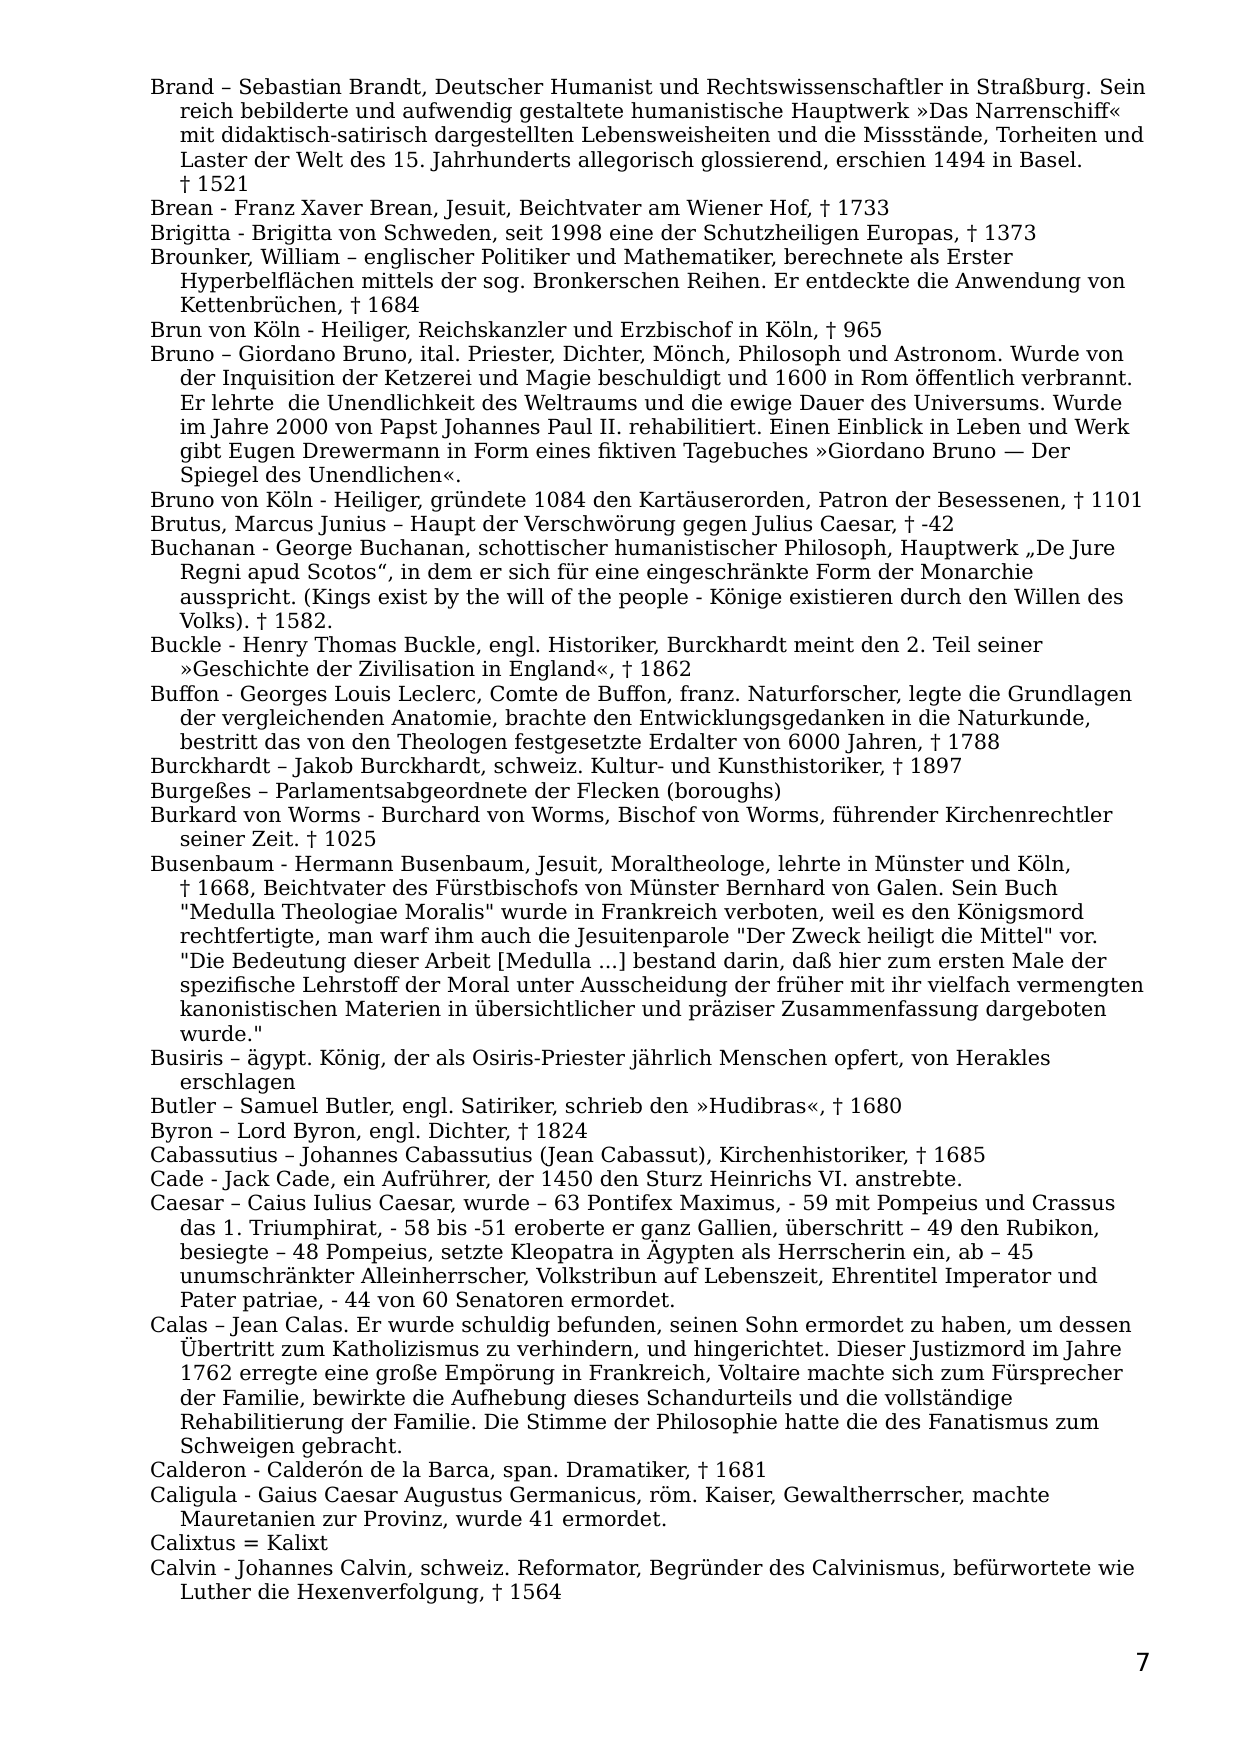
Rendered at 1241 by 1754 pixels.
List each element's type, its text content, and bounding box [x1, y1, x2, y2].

text Caligula - Gaius Caesar Augustus Germanicus, röm. Kaiser, Gewaltherrscher, machte Mauretanien zur Provinz, wurde 41 ermordet. [150, 1483, 1151, 1531]
text Butler – Samuel Butler, engl. Satiriker, schrieb den »Hudibras«, † 1680 [150, 1094, 1151, 1119]
text Buffon - Georges Louis Leclerc, Comte de Buffon, franz. Naturforscher, legte die Grundlagen der vergleichenden Anatomie, brachte den Entwicklungsgedanken in die Naturkunde, bestritt das von den Theologen festgesetzte Erdalter von 6000 Jahren, † 1788 [150, 682, 1151, 754]
text Calderon - Calderón de la Barca, span. Dramatiker, † 1681 [150, 1458, 1151, 1483]
text Brand – Sebastian Brandt, Deutscher Humanist und Rechtswissenschaftler in Straßburg. Sein reich bebilderte und aufwendig gestaltete humanistische Hauptwerk »Das Narrenschiff« mit didaktisch-satirisch dargestellten Lebensweisheiten und die Missstände, Torheiten und Laster der Welt des 15. Jahrhunderts allegorisch glossierend, erschien 1494 in Basel. † 1521 [150, 75, 1151, 196]
text Bruno von Köln - Heiliger, gründete 1084 den Kartäuserorden, Patron der Besessenen, † 1101 [150, 488, 1151, 512]
text Burgeßes – Parlamentsabgeordnete der Flecken (boroughs) [150, 779, 1151, 803]
text Brigitta - Brigitta von Schweden, seit 1998 eine der Schutzheiligen Europas, † 1373 [150, 221, 1151, 245]
text Burckhardt – Jakob Burckhardt, schweiz. Kultur- und Kunsthistoriker, † 1897 [150, 754, 1151, 779]
text Brean - Franz Xaver Brean, Jesuit, Beichtvater am Wiener Hof, † 1733 [150, 196, 1151, 221]
text Brun von Köln - Heiliger, Reichskanzler und Erzbischof in Köln, † 965 [150, 318, 1151, 342]
text Brounker, William – englischer Politiker und Mathematiker, berechnete als Erster Hyperbelflächen mittels der sog. Bronkerschen Reihen. Er entdeckte die Anwendung von Kettenbrüchen, † 1684 [150, 245, 1151, 318]
text Burkard von Worms - Burchard von Worms, Bischof von Worms, führender Kirchenrechtler seiner Zeit. † 1025 [150, 803, 1151, 852]
text Calas – Jean Calas. Er wurde schuldig befunden, seinen Sohn ermordet zu haben, um dessen Übertritt zum Katholizismus zu verhindern, und hingerichtet. Dieser Justizmord im Jahre 1762 erregte eine große Empörung in Frankreich, Voltaire machte sich zum Fürsprecher der Familie, bewirkte die Aufhebung dieses Schandurteils und die vollständige Rehabilitierung der Familie. Die Stimme der Philosophie hatte die des Fanatismus zum Schweigen gebracht. [150, 1313, 1151, 1458]
text Calvin - Johannes Calvin, schweiz. Reformator, Begründer des Calvinismus, befürwortete wie Luther die Hexenverfolgung, † 1564 [150, 1556, 1151, 1604]
text Brutus, Marcus Junius – Haupt der Verschwörung gegen Julius Caesar, † -42 [150, 512, 1151, 536]
text Buckle - Henry Thomas Buckle, engl. Historiker, Burckhardt meint den 2. Teil seiner »Geschichte der Zivilisation in England«, † 1862 [150, 633, 1151, 682]
text Caesar – Caius Iulius Caesar, wurde – 63 Pontifex Maximus, - 59 mit Pompeius und Crassus das 1. Triumphirat, - 58 bis -51 eroberte er ganz Gallien, überschritt – 49 den Rubikon, besiegte – 48 Pompeius, setzte Kleopatra in Ägypten als Herrscherin ein, ab – 45 unumschränkter Alleinherrscher, Volkstribun auf Lebenszeit, Ehrentitel Imperator und Pater patriae, - 44 von 60 Senatoren ermordet. [150, 1191, 1151, 1313]
text Busiris – ägypt. König, der als Osiris-Priester jährlich Menschen opfert, von Herakles erschlagen [150, 1046, 1151, 1094]
text Byron – Lord Byron, engl. Dichter, † 1824 [150, 1119, 1151, 1143]
text Cabassutius – Johannes Cabassutius (Jean Cabassut), Kirchenhistoriker, † 1685 [150, 1143, 1151, 1167]
text Bruno – Giordano Bruno, ital. Priester, Dichter, Mönch, Philosoph und Astronom. Wurde von der Inquisition der Ketzerei und Magie beschuldigt und 1600 in Rom öffentlich verbrannt. Er lehrte die Unendlichkeit des Weltraums und die ewige Dauer des Universums. Wurde im Jahre 2000 von Papst Johannes Paul II. rehabilitiert. Einen Einblick in Leben und Werk gibt Eugen Drewermann in Form eines fiktiven Tagebuches »Giordano Bruno — Der Spiegel des Unendlichen«. [150, 342, 1151, 488]
text Buchanan - George Buchanan, schottischer humanistischer Philosoph, Hauptwerk „De Jure Regni apud Scotos“, in dem er sich für eine eingeschränkte Form der Monarchie ausspricht. (Kings exist by the will of the people - Könige existieren durch den Willen des Volks). † 1582. [150, 536, 1151, 633]
text Cade - Jack Cade, ein Aufrührer, der 1450 den Sturz Heinrichs VI. anstrebte. [150, 1167, 1151, 1191]
text Busenbaum - Hermann Busenbaum, Jesuit, Moraltheologe, lehrte in Münster und Köln, † 1668, Beichtvater des Fürstbischofs von Münster Bernhard von Galen. Sein Buch "Medulla Theologiae Moralis" wurde in Frankreich verboten, weil es den Königsmord rechtfertigte, man warf ihm auch die Jesuitenparole "Der Zweck heiligt die Mittel" vor. "Die Bedeutung dieser Arbeit [Medulla ...] bestand darin, daß hier zum ersten Male der spezifische Lehrstoff der Moral unter Ausscheidung der früher mit ihr vielfach vermengten kanonistischen Materien in übersichtlicher und präziser Zusammenfassung dargeboten wurde." [150, 852, 1151, 1046]
text Calixtus = Kalixt [150, 1531, 1151, 1556]
